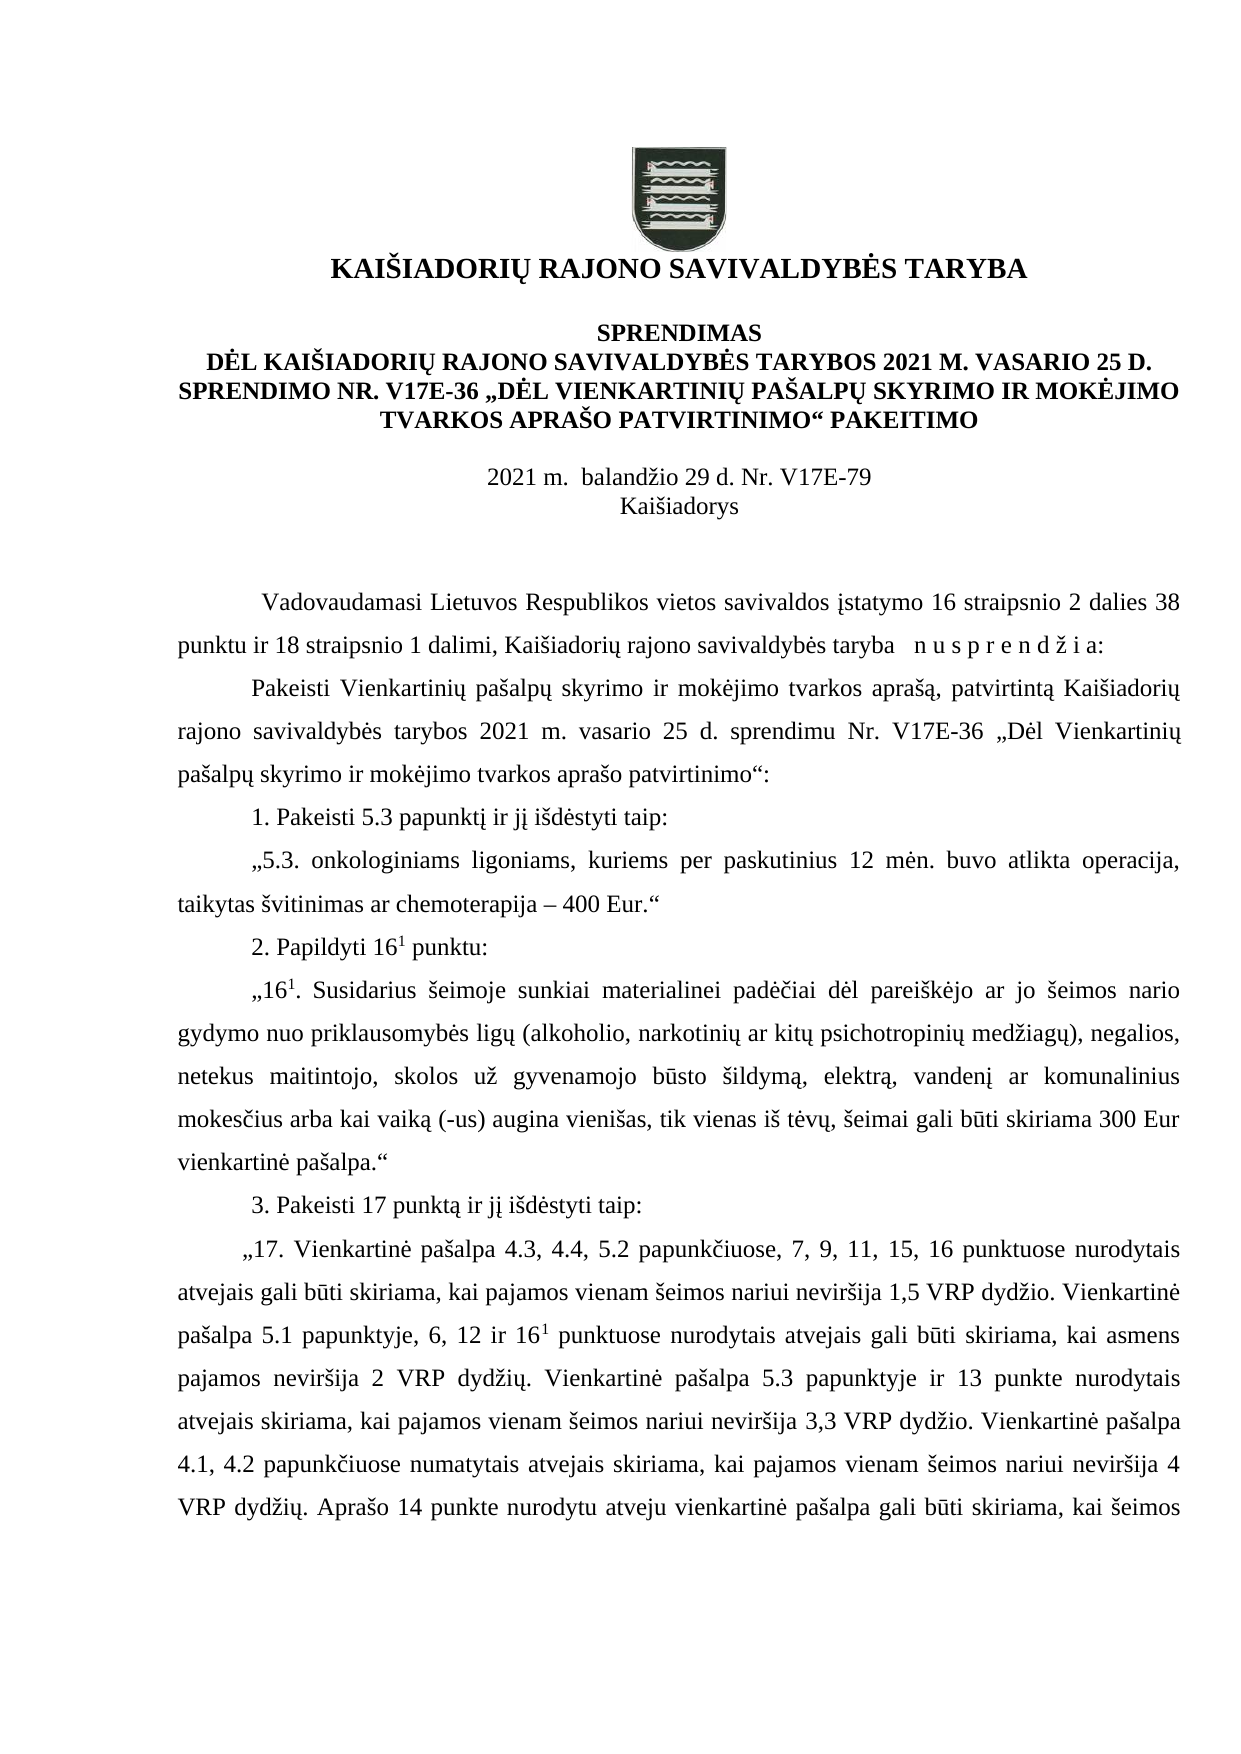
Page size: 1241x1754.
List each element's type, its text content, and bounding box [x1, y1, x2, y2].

text „161. Susidarius šeimoje sunkiai materialinei padėčiai dėl pareiškėjo ar jo šeimos nario gydymo nuo priklausomybės ligų (alkoholio, narkotinių ar kitų psichotropinių medžiagų), negalios, netekus maitintojo, skolos už gyvenamojo būsto šildymą, elektrą, vandenį ar komunalinius mokesčius arba kai vaiką (-us) augina vienišas, tik vienas iš tėvų, šeimai gali būti skiriama 300 Eur vienkartinė pašalpa.“ [177, 975, 1181, 1176]
text „17. Vienkartinė pašalpa 4.3, 4.4, 5.2 papunkčiuose, 7, 9, 11, 15, 16 punktuose nurodytais atvejais gali būti skiriama, kai pajamos vienam šeimos nariui neviršija 1,5 VRP dydžio. Vienkartinė pašalpa 5.1 papunktyje, 6, 12 ir 161 punktuose nurodytais atvejais gali būti skiriama, kai asmens pajamos neviršija 2 VRP dydžių. Vienkartinė pašalpa 5.3 papunktyje ir 13 punkte nurodytais atvejais skiriama, kai pajamos vienam šeimos nariui neviršija 3,3 VRP dydžio. Vienkartinė pašalpa 4.1, 4.2 papunkčiuose numatytais atvejais skiriama, kai pajamos vienam šeimos nariui neviršija 4 VRP dydžių. Aprašo 14 punkte nurodytu atveju vienkartinė pašalpa gali būti skiriama, kai šeimos [177, 1234, 1181, 1521]
text Vadovaudamasi Lietuvos Respublikos vietos savivaldos įstatymo 16 straipsnio 2 dalies 38 punktu ir 18 straipsnio 1 dalimi, Kaišiadorių rajono savivaldybės taryba n u s p r e n d ž i a: [177, 587, 1181, 659]
text KAIŠIADORIŲ RAJONO SAVIVALDYBĖS TARYBA [177, 251, 1181, 285]
text „5.3. onkologiniams ligoniams, kuriems per paskutinius 12 mėn. buvo atlikta operacija, taikytas švitinimas ar chemoterapija – 400 Eur.“ [177, 846, 1181, 917]
text 2021 m. balandžio 29 d. Nr. V17E-79 [177, 462, 1181, 491]
text Pakeisti Vienkartinių pašalpų skyrimo ir mokėjimo tvarkos aprašą, patvirtintą Kaišiadorių rajono savivaldybės tarybos 2021 m. vasario 25 d. sprendimu Nr. V17E-36 „Dėl Vienkartinių pašalpų skyrimo ir mokėjimo tvarkos aprašo patvirtinimo“: [177, 673, 1181, 788]
text 3. Pakeisti 17 punktą ir jį išdėstyti taip: [177, 1191, 1181, 1219]
text SPRENDIMAS [177, 318, 1181, 347]
text DĖL KAIŠIADORIŲ RAJONO SAVIVALDYBĖS TARYBOS 2021 M. VASARIO 25 D. SPRENDIMO NR. V17E-36 „DĖL VIENKARTINIŲ PAŠALPŲ SKYRIMO IR MOKĖJIMO TVARKOS APRAŠO PATVIRTINIMO“ PAKEITIMO [177, 347, 1181, 433]
text 2. Papildyti 161 punktu: [177, 932, 1181, 961]
text Kaišiadorys [177, 491, 1181, 520]
text 1. Pakeisti 5.3 papunktį ir jį išdėstyti taip: [251, 802, 1181, 831]
